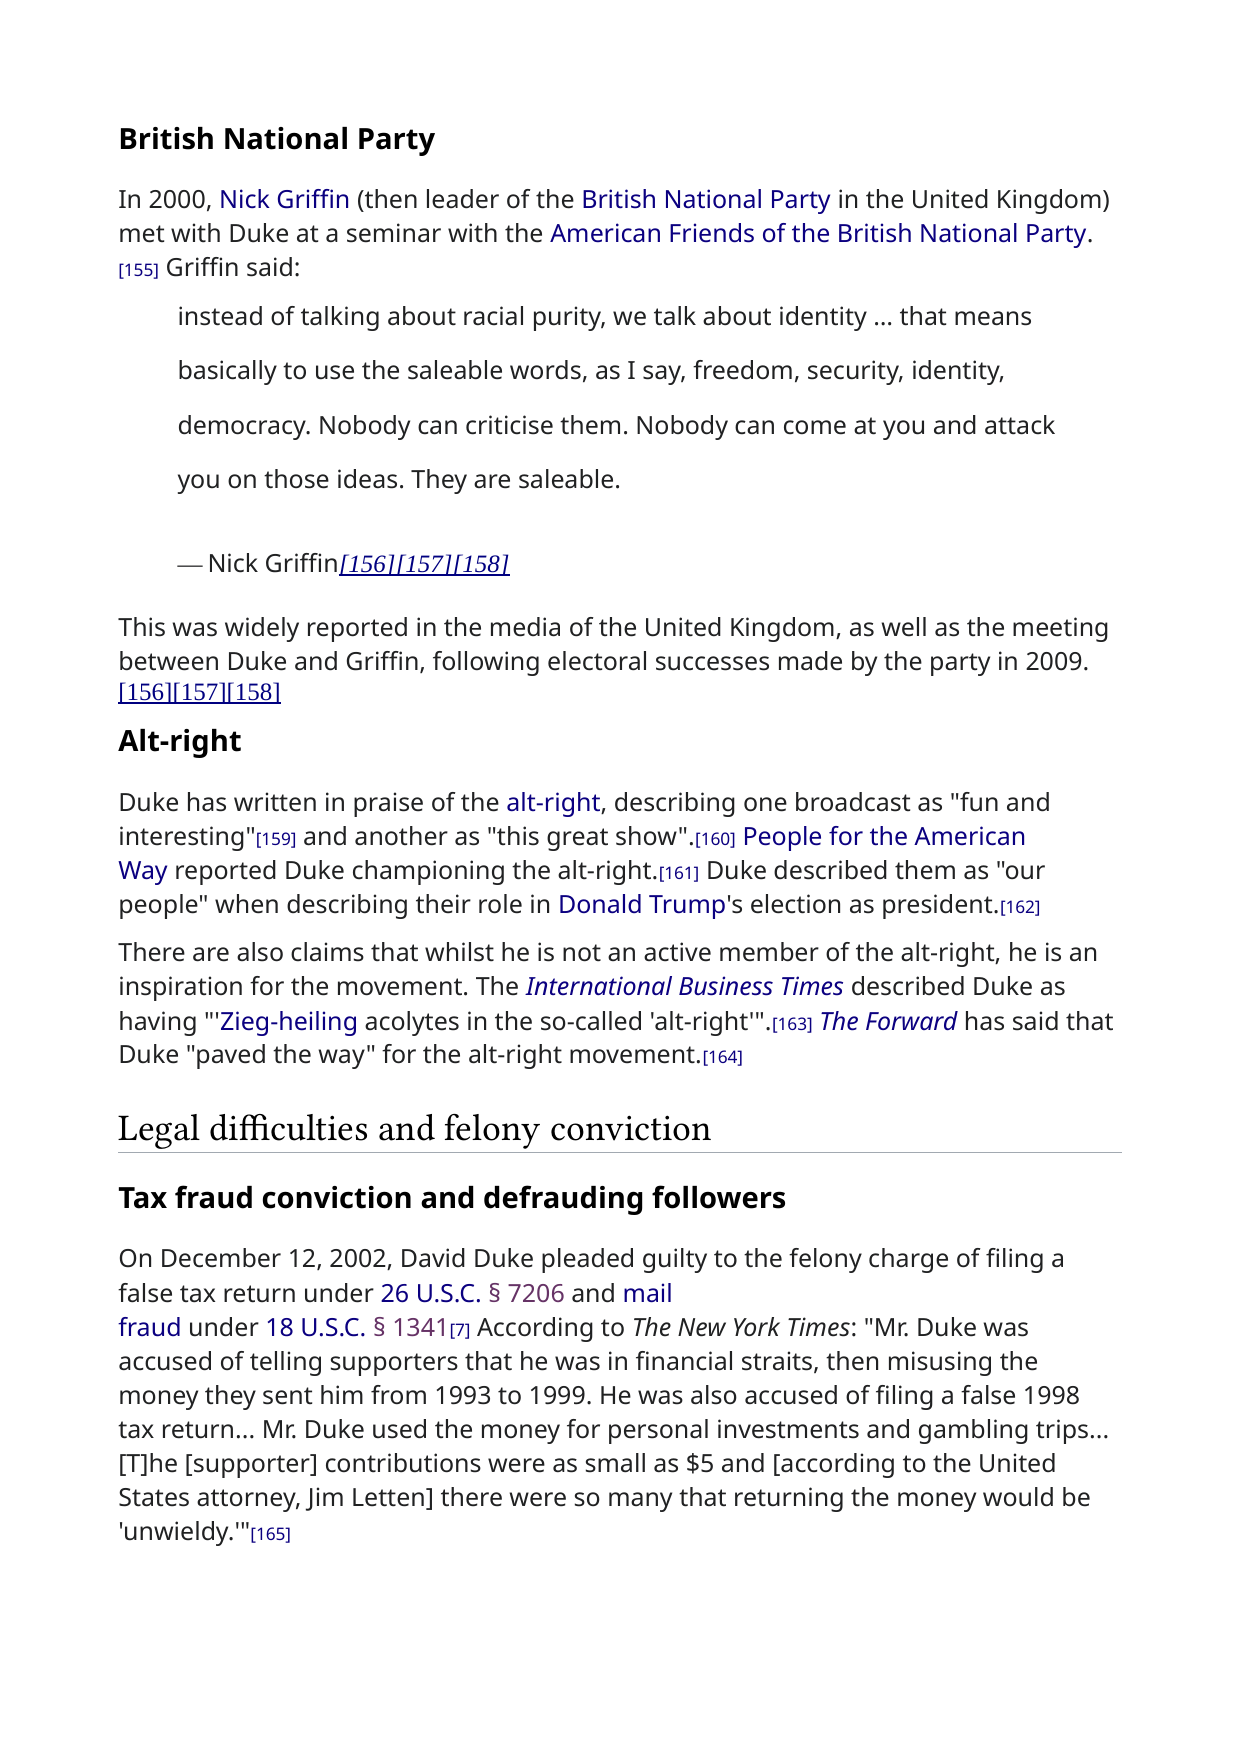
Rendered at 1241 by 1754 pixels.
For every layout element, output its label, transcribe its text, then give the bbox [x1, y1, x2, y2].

text On December 12, 2002, David Duke pleaded guilty to the felony charge of filing a false tax return under 26 U.S.C. § 7206 and mail fraud under 18 U.S.C. § 1341[7] According to The New York Times: "Mr. Duke was accused of telling supporters that he was in financial straits, then misusing the money they sent him from 1993 to 1999. He was also accused of filing a false 1998 tax return... Mr. Duke used the money for personal investments and gambling trips... [T]he [supporter] contributions were as small as $5 and [according to the United States attorney, Jim Letten] there were so many that returning the money would be 'unwieldy.'"[165] [118, 1241, 1122, 1548]
subtitle Tax fraud conviction and defrauding followers [118, 1178, 1122, 1217]
text This was widely reported in the media of the United Kingdom, as well as the meeting between Duke and Griffin, following electoral successes made by the party in 2009.[156][157][158] [118, 609, 1122, 706]
text — Nick Griffin[156][157][158] [177, 546, 1063, 580]
subtitle Alt-right [118, 721, 1122, 760]
subtitle British National Party [118, 118, 1122, 158]
text There are also claims that whilst he is not an active member of the alt-right, he is an inspiration for the movement. The International Business Times described Duke as having "'Zieg-heiling acolytes in the so-called 'alt-right'".[163] The Forward has said that Duke "paved the way" for the alt-right movement.[164] [118, 935, 1122, 1071]
subtitle Legal difficulties and felony conviction [118, 1107, 1122, 1152]
text In 2000, Nick Griffin (then leader of the British National Party in the United Kingdom) met with Duke at a seminar with the American Friends of the British National Party.[155] Griffin said: [118, 182, 1122, 284]
text Duke has written in praise of the alt-right, describing one broadcast as "fun and interesting"[159] and another as "this great show".[160] People for the American Way reported Duke championing the alt-right.[161] Duke described them as "our people" when describing their role in Donald Trump's election as president.[162] [118, 784, 1122, 920]
text instead of talking about racial purity, we talk about identity … that means basically to use the saleable words, as I say, freedom, security, identity, democracy. Nobody can criticise them. Nobody can come at you and attack you on those ideas. They are saleable. [177, 298, 1063, 496]
